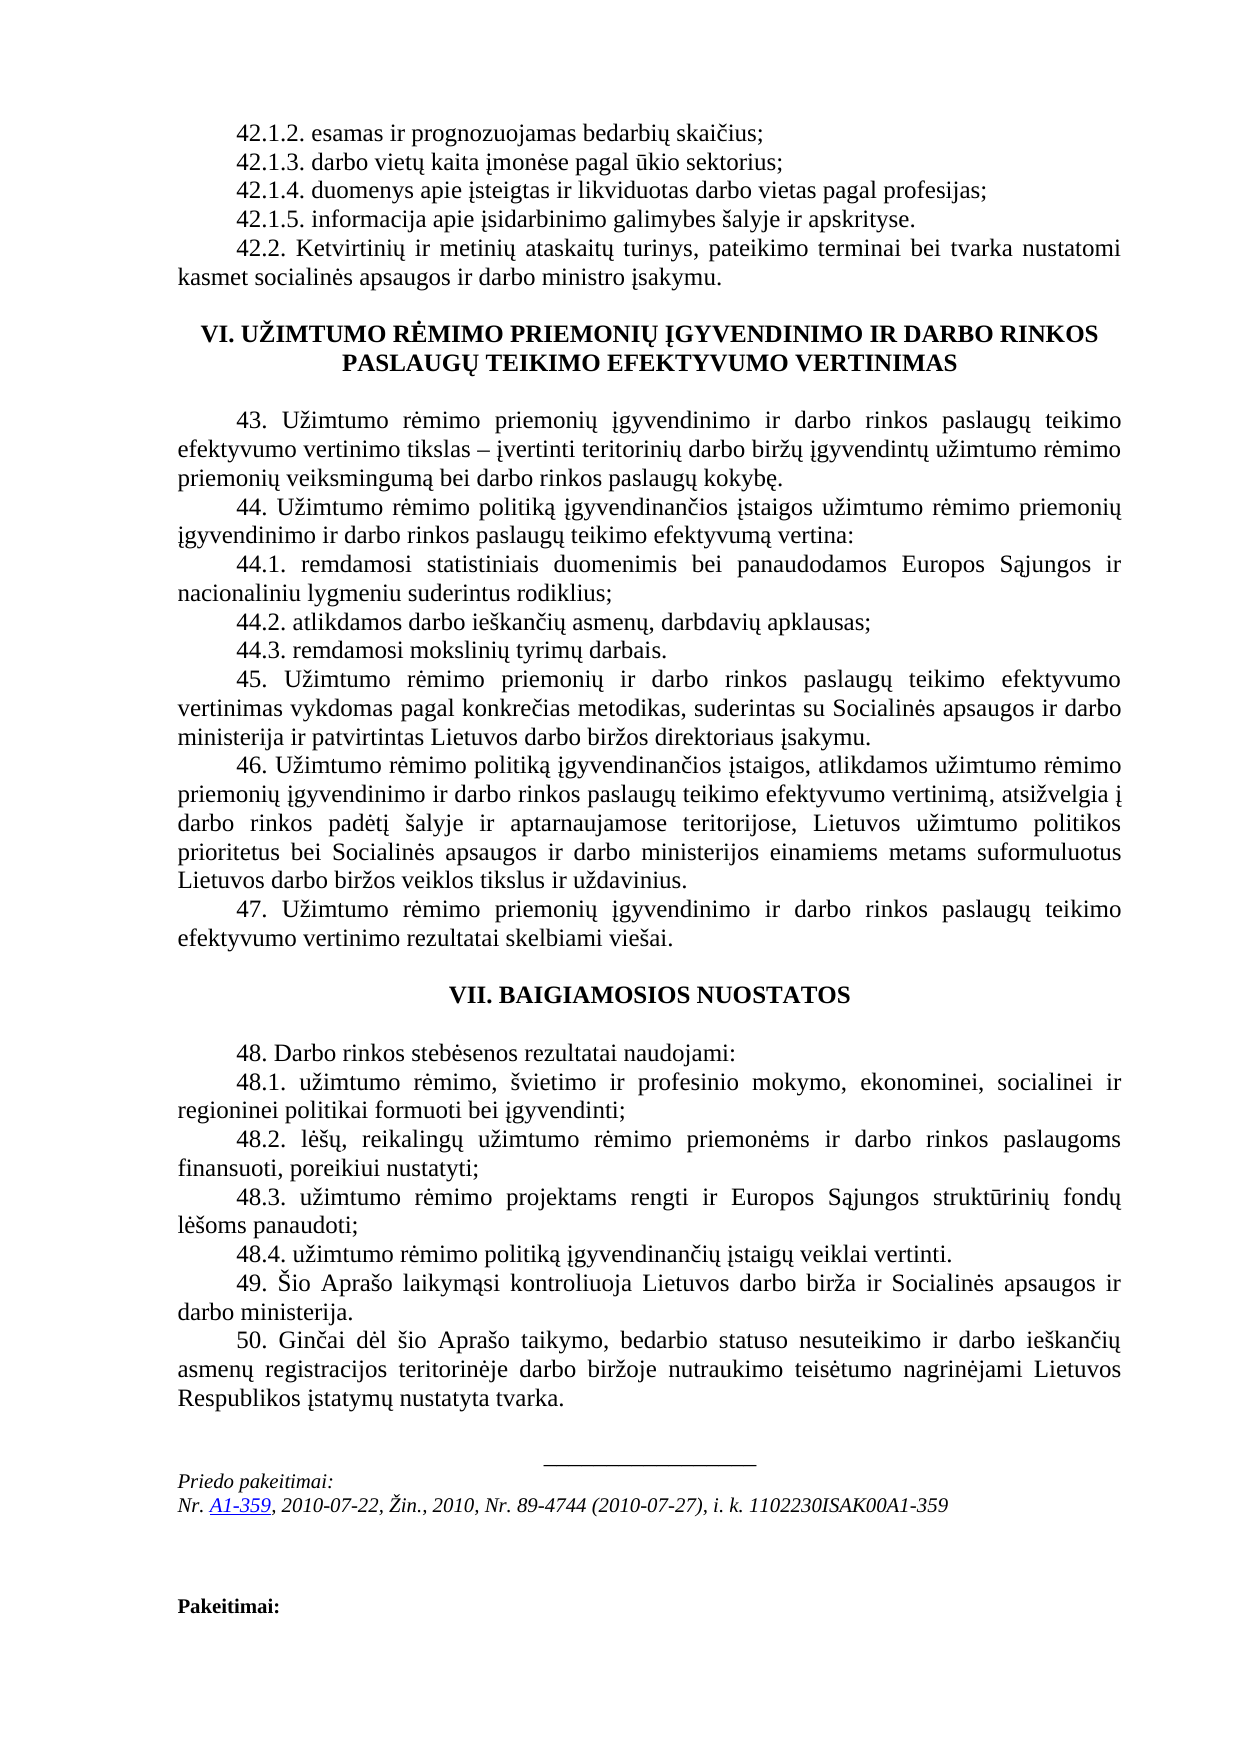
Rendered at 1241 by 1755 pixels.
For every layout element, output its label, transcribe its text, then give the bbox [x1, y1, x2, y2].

text 44. Užimtumo rėmimo politiką įgyvendinančios įstaigos užimtumo rėmimo priemonių įgyvendinimo ir darbo rinkos paslaugų teikimo efektyvumą vertina: [177, 492, 1122, 549]
text 47. Užimtumo rėmimo priemonių įgyvendinimo ir darbo rinkos paslaugų teikimo efektyvumo vertinimo rezultatai skelbiami viešai. [177, 894, 1122, 952]
text VI. UŽIMTUMO RĖMIMO PRIEMONIŲ ĮGYVENDINIMO IR DARBO RINKOS PASLAUGŲ TEIKIMO EFEKTYVUMO VERTINIMAS [177, 319, 1122, 377]
text _________________ [177, 1441, 1122, 1469]
text VII. BaigiamoSIOS NUOSTATOS [177, 981, 1122, 1009]
text 44.2. atlikdamos darbo ieškančių asmenų, darbdavių apklausas; [177, 607, 1122, 636]
text 45. Užimtumo rėmimo priemonių ir darbo rinkos paslaugų teikimo efektyvumo vertinimas vykdomas pagal konkrečias metodikas, suderintas su Socialinės apsaugos ir darbo ministerija ir patvirtintas Lietuvos darbo biržos direktoriaus įsakymu. [177, 664, 1122, 751]
text 42.2. Ketvirtinių ir metinių ataskaitų turinys, pateikimo terminai bei tvarka nustatomi kasmet socialinės apsaugos ir darbo ministro įsakymu. [177, 233, 1122, 291]
text 50. Ginčai dėl šio Aprašo taikymo, bedarbio statuso nesuteikimo ir darbo ieškančių asmenų registracijos teritorinėje darbo biržoje nutraukimo teisėtumo nagrinėjami Lietuvos Respublikos įstatymų nustatyta tvarka. [177, 1326, 1122, 1412]
text Pakeitimai: [177, 1594, 1122, 1618]
text 43. Užimtumo rėmimo priemonių įgyvendinimo ir darbo rinkos paslaugų teikimo efektyvumo vertinimo tikslas – įvertinti teritorinių darbo biržų įgyvendintų užimtumo rėmimo priemonių veiksmingumą bei darbo rinkos paslaugų kokybę. [177, 406, 1122, 492]
text 48.3. užimtumo rėmimo projektams rengti ir Europos Sąjungos struktūrinių fondų lėšoms panaudoti; [177, 1182, 1122, 1239]
text 48.4. užimtumo rėmimo politiką įgyvendinančių įstaigų veiklai vertinti. [177, 1239, 1122, 1268]
text 42.1.4. duomenys apie įsteigtas ir likviduotas darbo vietas pagal profesijas; [177, 176, 1122, 204]
text 44.3. remdamosi mokslinių tyrimų darbais. [177, 636, 1122, 664]
text 48. Darbo rinkos stebėsenos rezultatai naudojami: [177, 1038, 1122, 1067]
text 44.1. remdamosi statistiniais duomenimis bei panaudodamos Europos Sąjungos ir nacionaliniu lygmeniu suderintus rodiklius; [177, 549, 1122, 607]
text 42.1.5. informacija apie įsidarbinimo galimybes šalyje ir apskrityse. [177, 204, 1122, 233]
text 42.1.2. esamas ir prognozuojamas bedarbių skaičius; [177, 118, 1122, 147]
text 49. Šio Aprašo laikymąsi kontroliuoja Lietuvos darbo birža ir Socialinės apsaugos ir darbo ministerija. [177, 1268, 1122, 1326]
text Nr. A1-359, 2010-07-22, Žin., 2010, Nr. 89-4744 (2010-07-27), i. k. 1102230ISAK00A1-359 [177, 1493, 1122, 1517]
text Priedo pakeitimai: [177, 1469, 1122, 1493]
text 42.1.3. darbo vietų kaita įmonėse pagal ūkio sektorius; [177, 147, 1122, 176]
text 48.1. užimtumo rėmimo, švietimo ir profesinio mokymo, ekonominei, socialinei ir regioninei politikai formuoti bei įgyvendinti; [177, 1067, 1122, 1124]
text 46. Užimtumo rėmimo politiką įgyvendinančios įstaigos, atlikdamos užimtumo rėmimo priemonių įgyvendinimo ir darbo rinkos paslaugų teikimo efektyvumo vertinimą, atsižvelgia į darbo rinkos padėtį šalyje ir aptarnaujamose teritorijose, Lietuvos užimtumo politikos prioritetus bei Socialinės apsaugos ir darbo ministerijos einamiems metams suformuluotus Lietuvos darbo biržos veiklos tikslus ir uždavinius. [177, 751, 1122, 894]
text 48.2. lėšų, reikalingų užimtumo rėmimo priemonėms ir darbo rinkos paslaugoms finansuoti, poreikiui nustatyti; [177, 1124, 1122, 1182]
